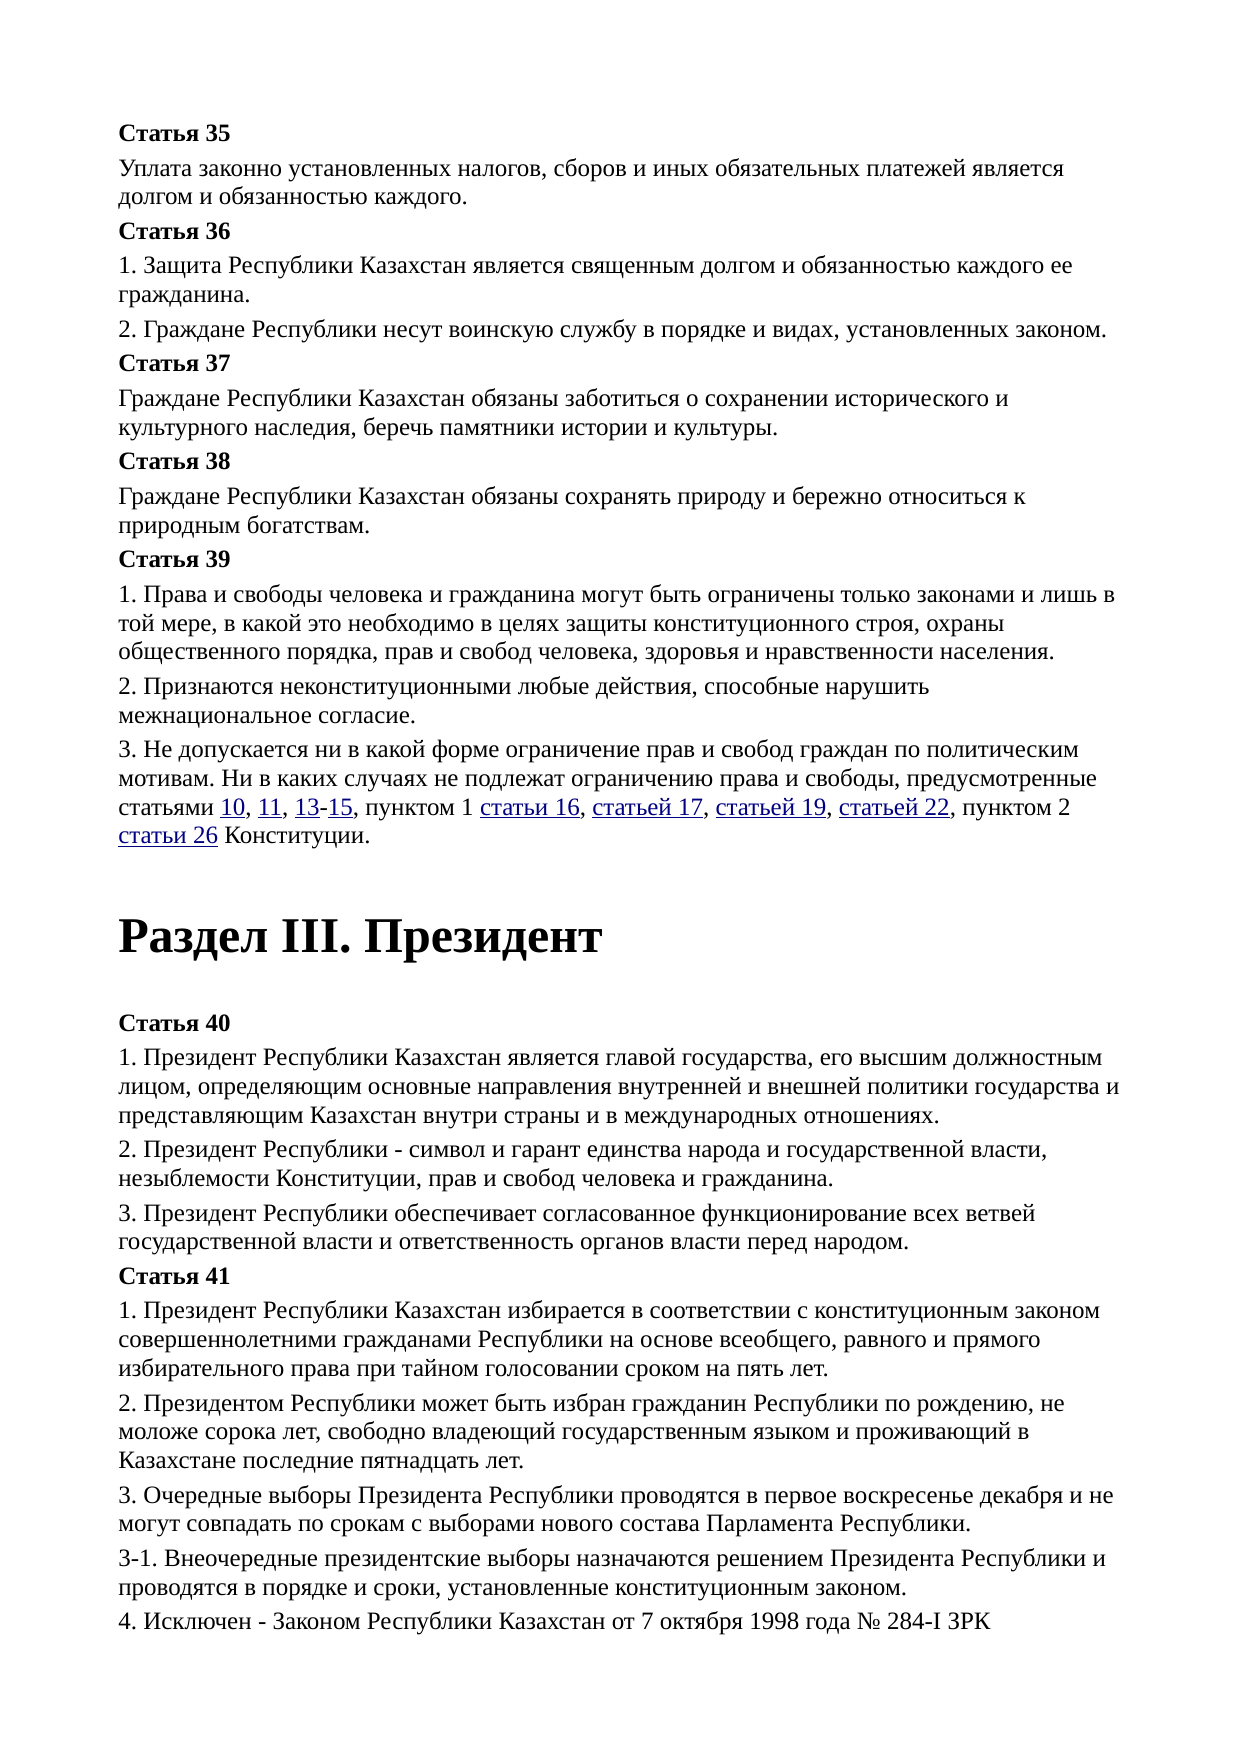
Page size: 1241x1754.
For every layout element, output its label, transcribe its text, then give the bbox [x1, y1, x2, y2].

text 3-1. Внеочередные президентские выборы назначаются решением Президента Республики и проводятся в порядке и сроки, установленные конституционным законом. [118, 1543, 1122, 1601]
text 2. Признаются неконституционными любые действия, способные нарушить межнациональное согласие. [118, 671, 1122, 728]
text 1. Президент Республики Казахстан является главой государства, его высшим должностным лицом, определяющим основные направления внутренней и внешней политики государства и представляющим Казахстан внутри страны и в международных отношениях. [118, 1042, 1122, 1128]
text Статья 35 [118, 118, 1122, 147]
text 2. Президент Республики - символ и гарант единства народа и государственной власти, незыблемости Конституции, прав и свобод человека и гражданина. [118, 1134, 1122, 1192]
text 2. Президентом Республики может быть избран гражданин Республики по рождению, не моложе сорока лет, свободно владеющий государственным языком и проживающий в Казахстане последние пятнадцать лет. [118, 1388, 1122, 1474]
text 1. Президент Республики Казахстан избирается в соответствии с конституционным законом совершеннолетними гражданами Республики на основе всеобщего, равного и прямого избирательного права при тайном голосовании сроком на пять лет. [118, 1296, 1122, 1382]
text 4. Исключен - Законом Республики Казахстан от 7 октября 1998 года № 284-І ЗРК [118, 1606, 1122, 1635]
text Граждане Республики Казахстан обязаны сохранять природу и бережно относиться к природным богатствам. [118, 481, 1122, 538]
text Статья 41 [118, 1261, 1122, 1290]
text Статья 39 [118, 544, 1122, 573]
text Уплата законно установленных налогов, сборов и иных обязательных платежей является долгом и обязанностью каждого. [118, 153, 1122, 210]
text 1. Права и свободы человека и гражданина могут быть ограничены только законами и лишь в той мере, в какой это необходимо в целях защиты конституционного строя, охраны общественного порядка, прав и свобод человека, здоровья и нравственности населения. [118, 579, 1122, 665]
text 2. Граждане Республики несут воинскую службу в порядке и видах, установленных законом. [118, 314, 1122, 343]
text Статья 40 [118, 1008, 1122, 1036]
text 3. Не допускается ни в какой форме ограничение прав и свобод граждан по политическим мотивам. Ни в каких случаях не подлежат ограничению права и свободы, предусмотренные статьями 10, 11, 13-15, пунктом 1 статьи 16, статьей 17, статьей 19, статьей 22, пунктом 2 статьи 26 Конституции. [118, 734, 1122, 849]
text 3. Президент Республики обеспечивает согласованное функционирование всех ветвей государственной власти и ответственность органов власти перед народом. [118, 1198, 1122, 1255]
text Граждане Республики Казахстан обязаны заботиться о сохранении исторического и культурного наследия, беречь памятники истории и культуры. [118, 383, 1122, 441]
subtitle Раздел III. Президент [118, 906, 1122, 963]
text Статья 38 [118, 446, 1122, 475]
text 3. Очередные выборы Президента Республики проводятся в первое воскресенье декабря и не могут совпадать по срокам с выборами нового состава Парламента Республики. [118, 1480, 1122, 1537]
text Статья 36 [118, 216, 1122, 245]
text Статья 37 [118, 348, 1122, 377]
text 1. Защита Республики Казахстан является священным долгом и обязанностью каждого ее гражданина. [118, 251, 1122, 308]
